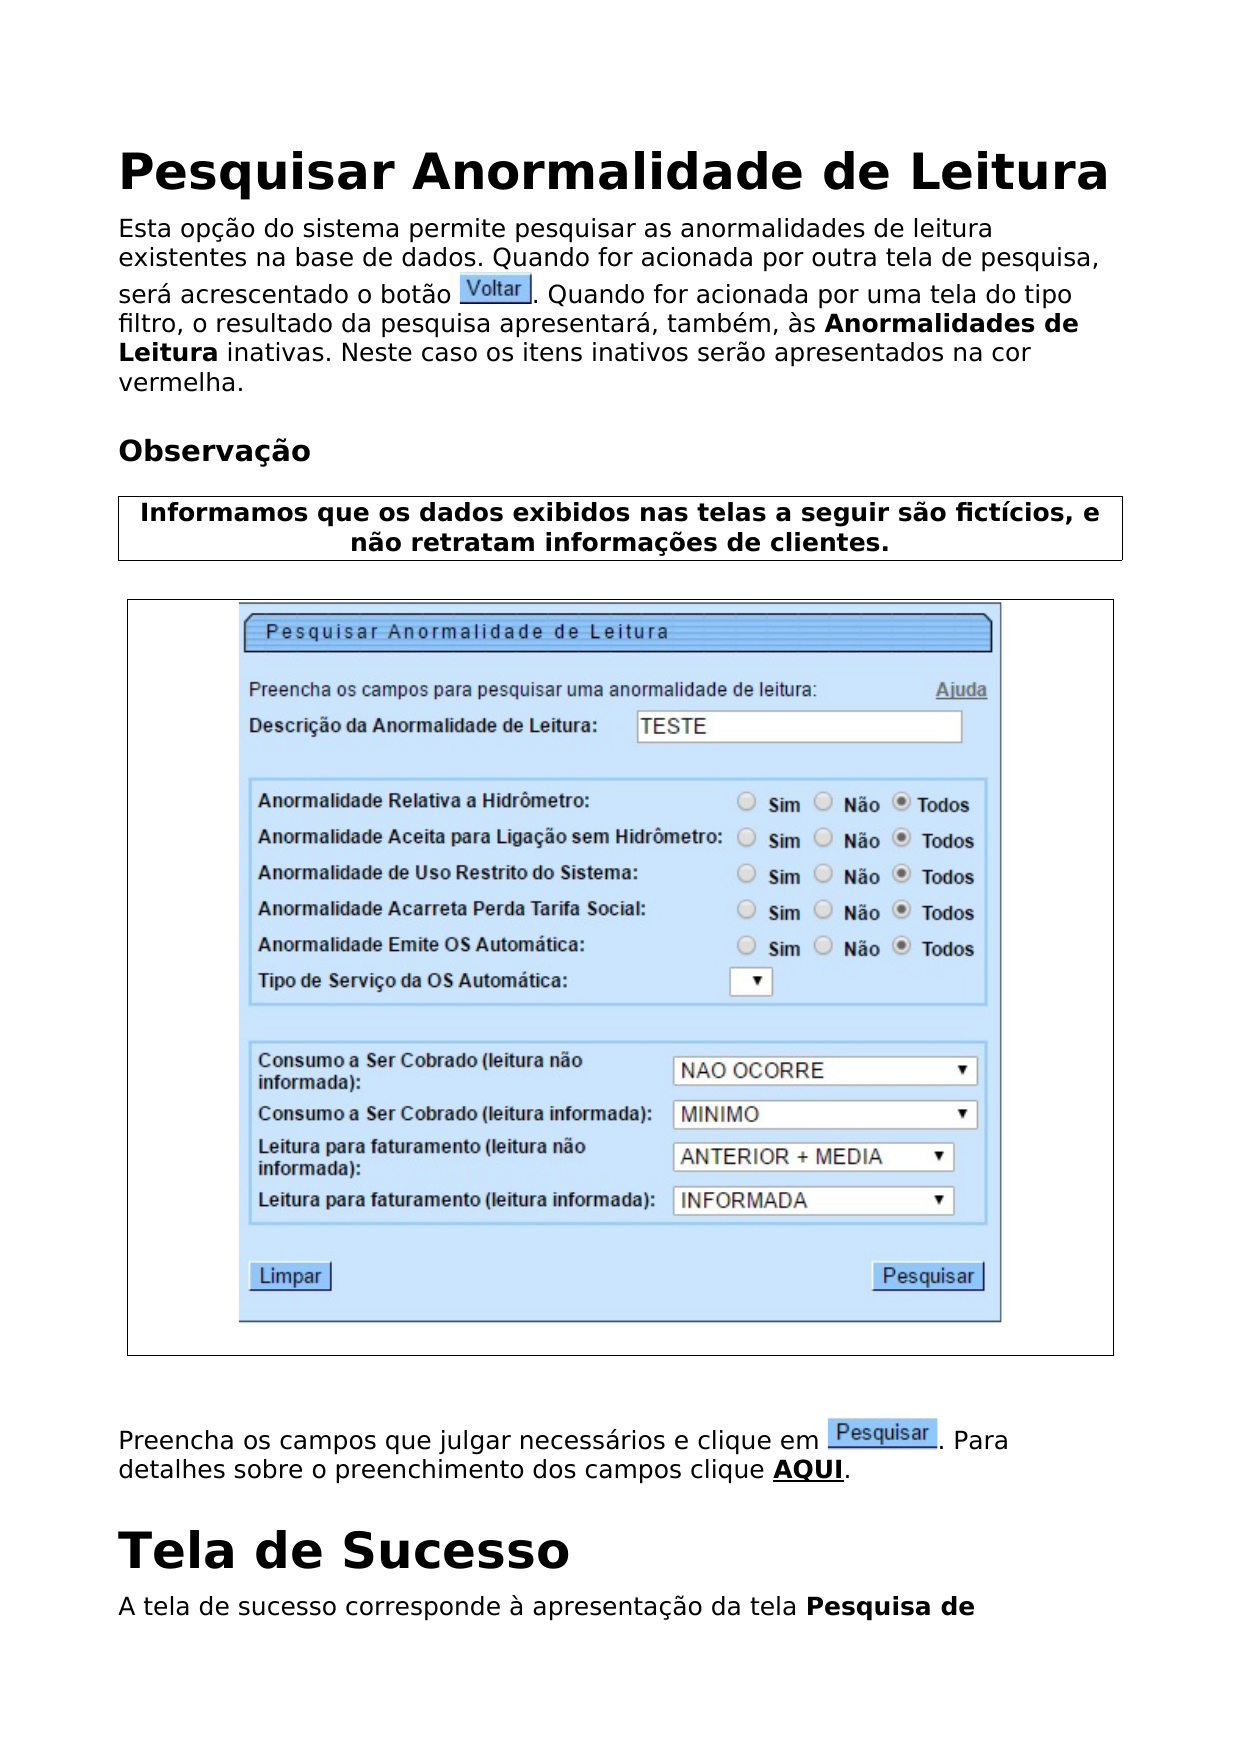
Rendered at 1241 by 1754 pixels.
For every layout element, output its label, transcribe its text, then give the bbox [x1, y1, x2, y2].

table_header Informamos que os dados exibidos nas telas a seguir são fictícios, e não retratam informações de clientes. [119, 497, 1122, 560]
subtitle Pesquisar Anormalidade de Leitura [118, 143, 1122, 201]
picture [238, 601, 1002, 1324]
text Preencha os campos que julgar necessários e clique em . Para detalhes sobre o preenchimento dos campos clique AQUI. [118, 1418, 1122, 1484]
subtitle Observação [118, 434, 1122, 468]
table_header [128, 600, 1113, 1355]
picture [459, 272, 532, 304]
picture [827, 1417, 938, 1450]
text A tela de sucesso corresponde à apresentação da tela Pesquisa de [118, 1592, 1122, 1622]
text Esta opção do sistema permite pesquisar as anormalidades de leitura existentes na base de dados. Quando for acionada por outra tela de pesquisa, será acrescentado o botão . Quando for acionada por uma tela do tipo filtro, o resultado da pesquisa apresentará, também, às Anormalidades de Leitura inativas. Neste caso os itens inativos serão apresentados na cor vermelha. [118, 214, 1122, 397]
subtitle Tela de Sucesso [118, 1522, 1122, 1580]
